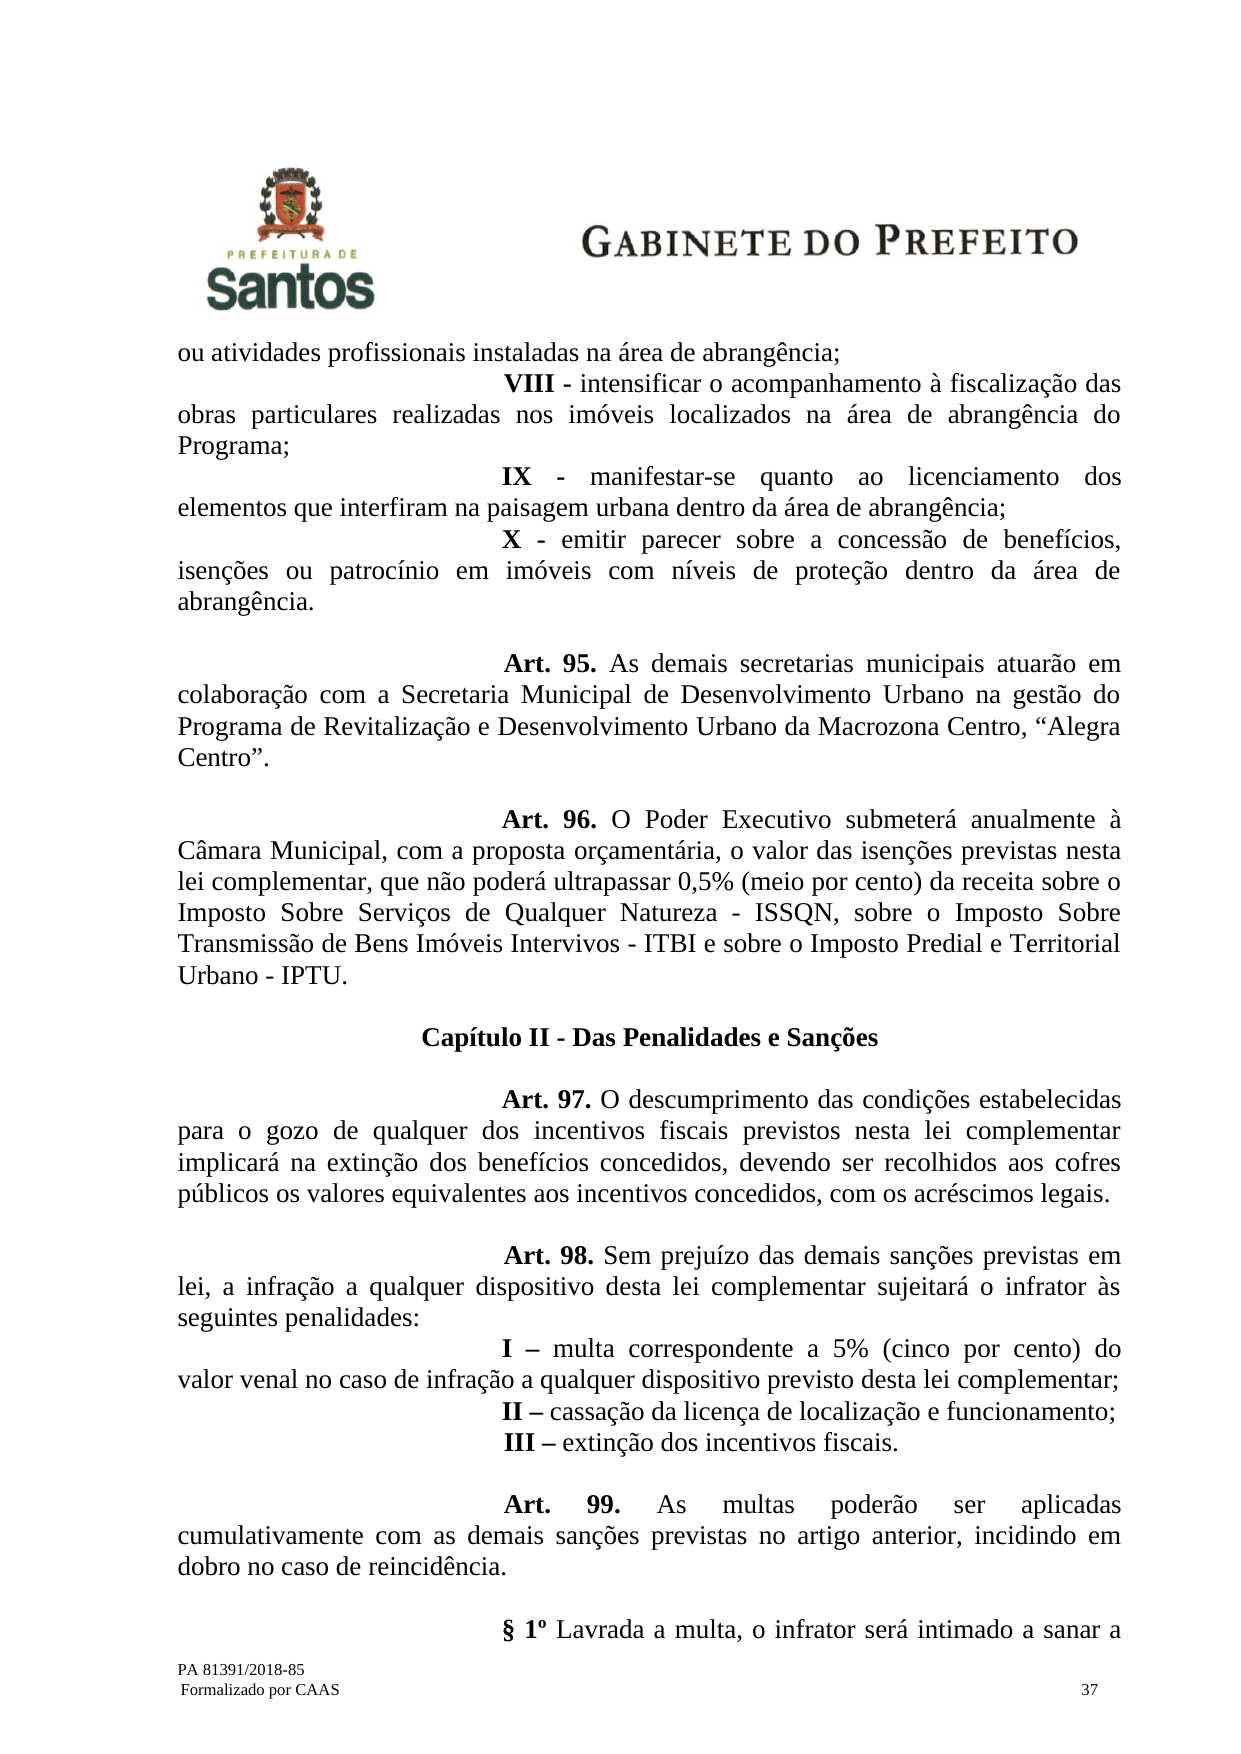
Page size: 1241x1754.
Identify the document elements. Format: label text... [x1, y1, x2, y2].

text II – cassação da licença de localização e funcionamento; [177, 1395, 1122, 1426]
text ou atividades profissionais instaladas na área de abrangência; [177, 336, 1122, 367]
text Capítulo II - Das Penalidades e Sanções [177, 1021, 1122, 1052]
text Art. 95. As demais secretarias municipais atuarão em colaboração com a Secretaria Municipal de Desenvolvimento Urbano na gestão do Programa de Revitalização e Desenvolvimento Urbano da Macrozona Centro, “Alegra Centro”. [177, 647, 1122, 772]
text Art. 98. Sem prejuízo das demais sanções previstas em lei, a infração a qualquer dispositivo desta lei complementar sujeitará o infrator às seguintes penalidades: [177, 1239, 1122, 1332]
text I – multa correspondente a 5% (cinco por cento) do valor venal no caso de infração a qualquer dispositivo previsto desta lei complementar; [177, 1332, 1122, 1395]
text § 1º Lavrada a multa, o infrator será intimado a sanar a [177, 1613, 1122, 1644]
text Art. 99. As multas poderão ser aplicadas cumulativamente com as demais sanções previstas no artigo anterior, incidindo em dobro no caso de reincidência. [177, 1488, 1122, 1582]
text Art. 96. O Poder Executivo submeterá anualmente à Câmara Municipal, com a proposta orçamentária, o valor das isenções previstas nesta lei complementar, que não poderá ultrapassar 0,5% (meio por cento) da receita sobre o Imposto Sobre Serviços de Qualquer Natureza - ISSQN, sobre o Imposto Sobre Transmissão de Bens Imóveis Intervivos - ITBI e sobre o Imposto Predial e Territorial Urbano - IPTU. [177, 803, 1122, 990]
text VIII - intensificar o acompanhamento à fiscalização das obras particulares realizadas nos imóveis localizados na área de abrangência do Programa; [177, 367, 1122, 460]
text IX - manifestar-se quanto ao licenciamento dos elementos que interfiram na paisagem urbana dentro da área de abrangência; [177, 460, 1122, 523]
text X - emitir parecer sobre a concessão de benefícios, isenções ou patrocínio em imóveis com níveis de proteção dentro da área de abrangência. [177, 523, 1122, 616]
text III – extinção dos incentivos fiscais. [177, 1426, 1122, 1457]
text Art. 97. O descumprimento das condições estabelecidas para o gozo de qualquer dos incentivos fiscais previstos nesta lei complementar implicará na extinção dos benefícios concedidos, devendo ser recolhidos aos cofres públicos os valores equivalentes aos incentivos concedidos, com os acréscimos legais. [177, 1083, 1122, 1208]
